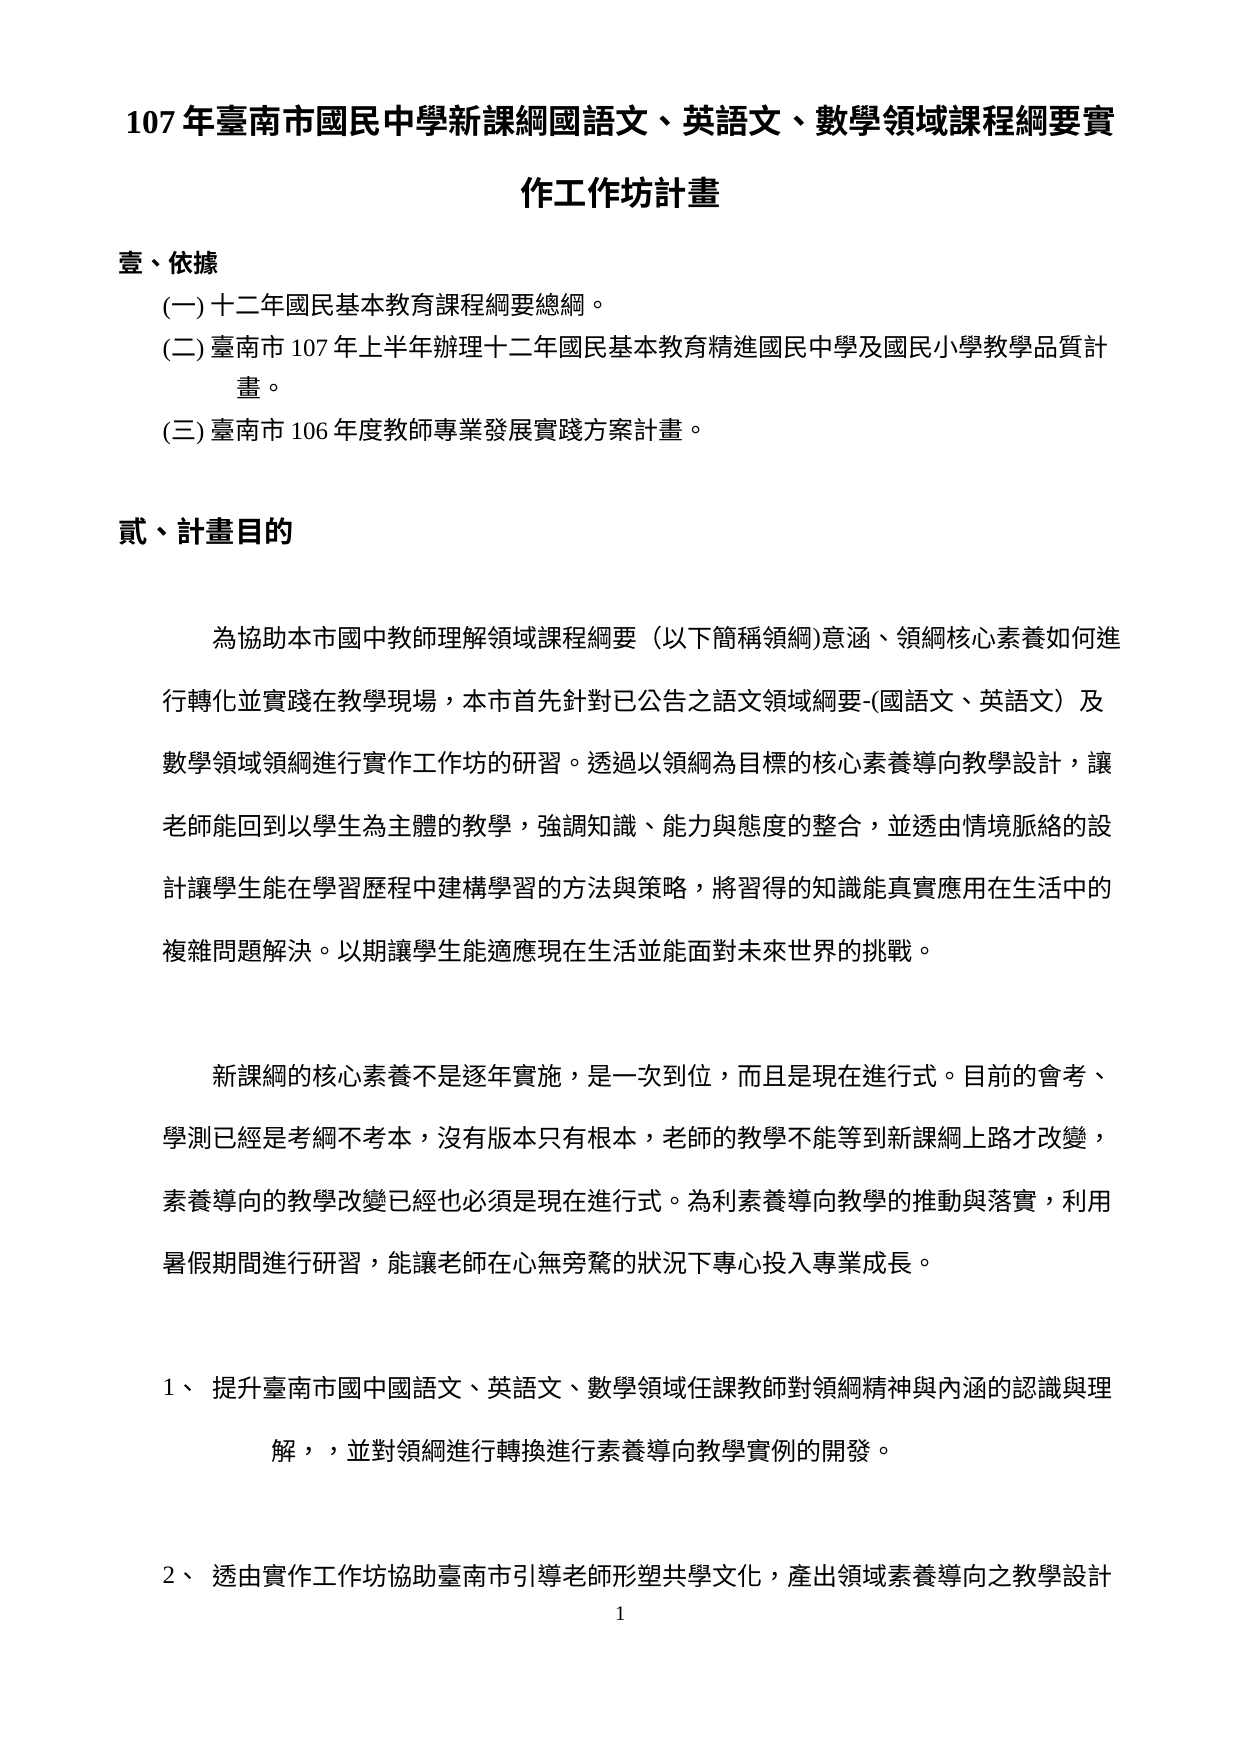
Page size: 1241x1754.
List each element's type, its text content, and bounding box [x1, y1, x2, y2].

text (三) 臺南市106年度教師專業發展實踐方案計畫。 [162, 406, 1122, 448]
text 貳、計畫目的 [118, 508, 1122, 551]
text 新課綱的核心素養不是逐年實施，是一次到位，而且是現在進行式。目前的會考、學測已經是考綱不考本，沒有版本只有根本，老師的教學不能等到新課綱上路才改變，素養導向的教學改變已經也必須是現在進行式。為利素養導向教學的推動與落實，利用暑假期間進行研習，能讓老師在心無旁騖的狀況下專心投入專業成長。 [162, 1032, 1122, 1282]
list 提升臺南市國中國語文、英語文、數學領域任課教師對領綱精神與內涵的認識與理解，，並對領綱進行轉換進行素養導向教學實例的開發。 [162, 1345, 1122, 1470]
list 透由實作工作坊協助臺南市引導老師形塑共學文化，產出領域素養導向之教學設計 [162, 1532, 1122, 1595]
text (一) 十二年國民基本教育課程綱要總綱。 [162, 281, 1122, 323]
text 壹、依據 [118, 239, 1122, 281]
text (二) 臺南市107年上半年辦理十二年國民基本教育精進國民中學及國民小學教學品質計畫。 [162, 323, 1122, 406]
text 為協助本市國中教師理解領域課程綱要（以下簡稱領綱)意涵、領綱核心素養如何進行轉化並實踐在教學現場，本市首先針對已公告之語文領域綱要-(國語文、英語文）及數學領域領綱進行實作工作坊的研習。透過以領綱為目標的核心素養導向教學設計，讓老師能回到以學生為主體的教學，強調知識、能力與態度的整合，並透由情境脈絡的設計讓學生能在學習歷程中建構學習的方法與策略，將習得的知識能真實應用在生活中的複雜問題解決。以期讓學生能適應現在生活並能面對未來世界的挑戰。 [162, 595, 1122, 970]
text 107年臺南市國民中學新課綱國語文、英語文、數學領域課程綱要實作工作坊計畫 [118, 95, 1122, 215]
